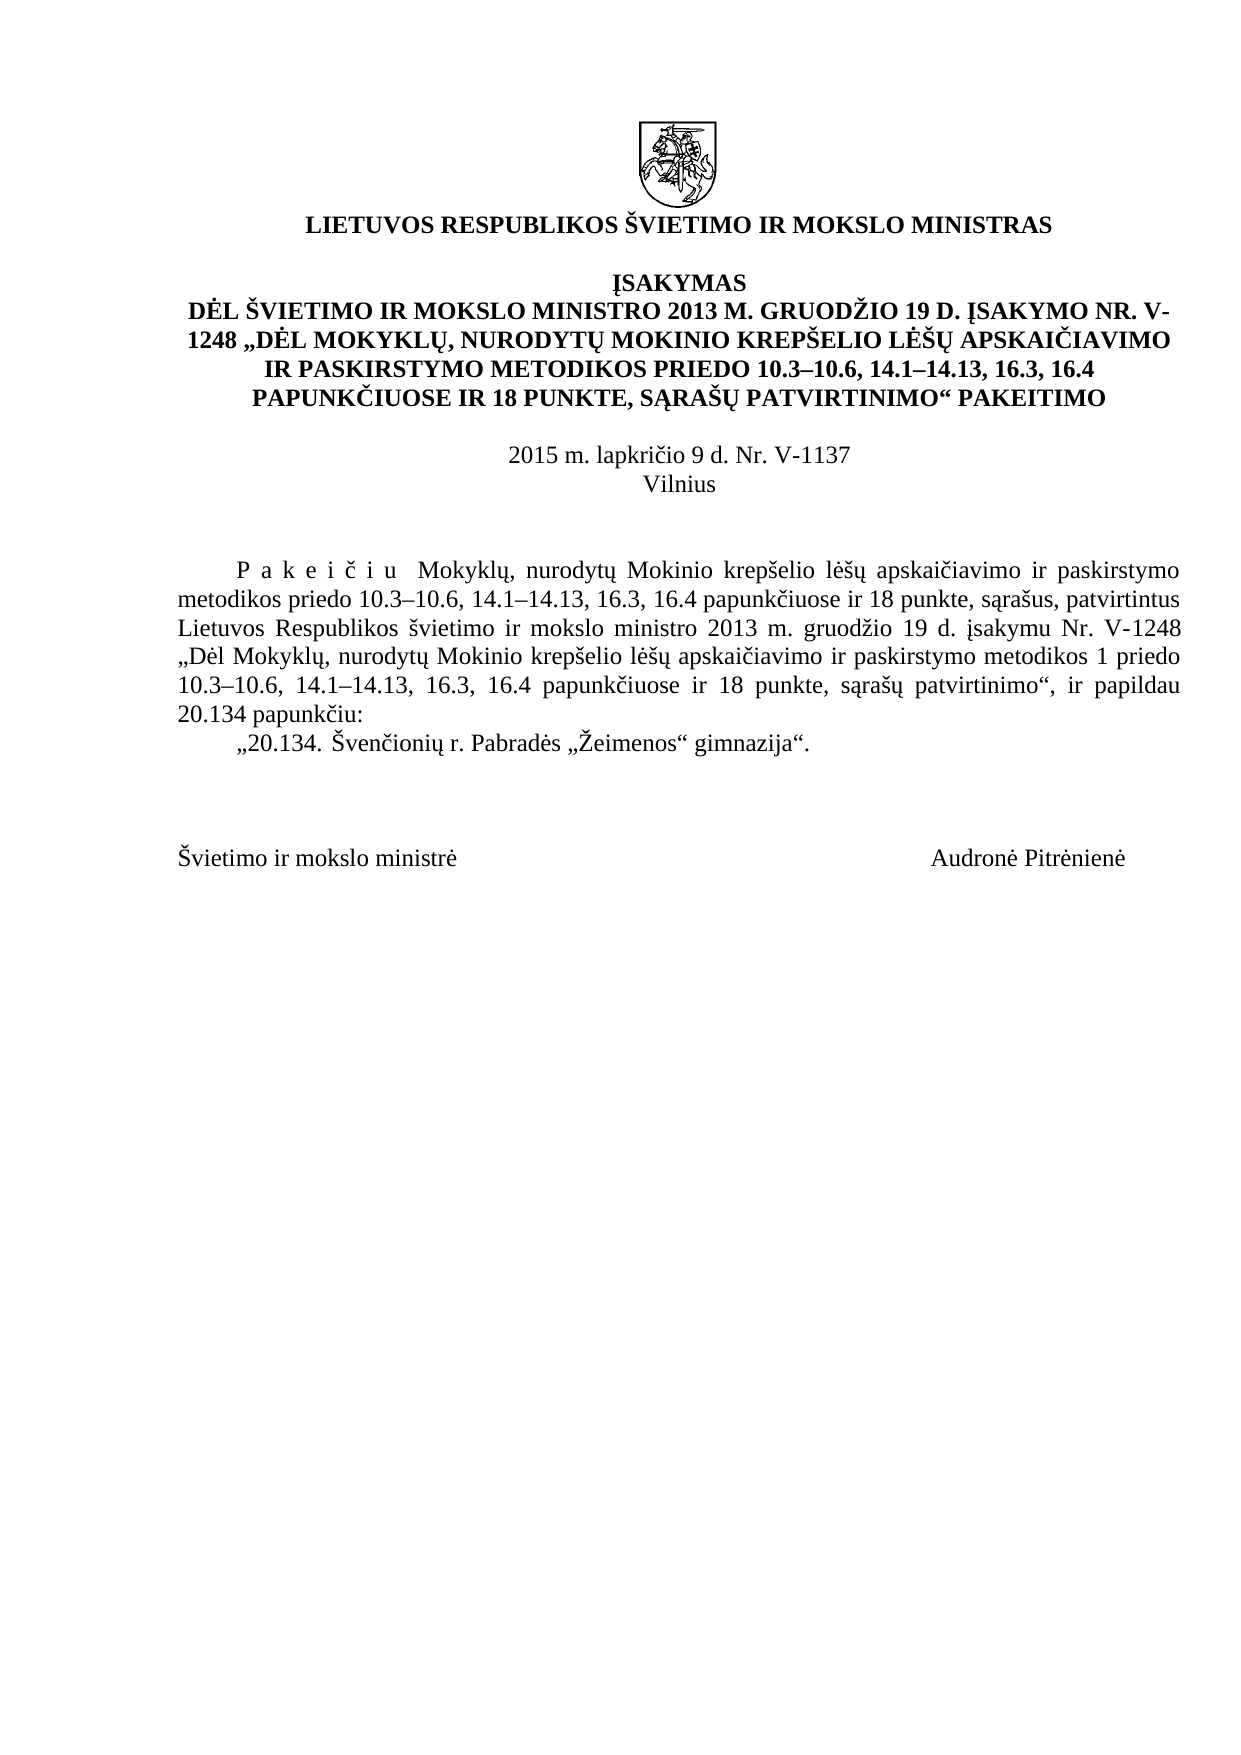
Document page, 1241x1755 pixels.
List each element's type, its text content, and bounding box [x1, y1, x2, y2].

text Švietimo ir mokslo ministrė Audronė Pitrėnienė [177, 843, 1181, 871]
text P a k e i č i u Mokyklų, nurodytų Mokinio krepšelio lėšų apskaičiavimo ir paskirstymo metodikos priedo 10.3–10.6, 14.1–14.13, 16.3, 16.4 papunkčiuose ir 18 punkte, sąrašus, patvirtintus Lietuvos Respublikos švietimo ir mokslo ministro 2013 m. gruodžio 19 d. įsakymu Nr. V-1248 „Dėl Mokyklų, nurodytų Mokinio krepšelio lėšų apskaičiavimo ir paskirstymo metodikos 1 priedo 10.3–10.6, 14.1–14.13, 16.3, 16.4 papunkčiuose ir 18 punkte, sąrašų patvirtinimo“, ir papildau 20.134 papunkčiu: [177, 555, 1181, 728]
text ĮSAKYMAS [177, 268, 1181, 296]
text DĖL ŠVIETIMO IR MOKSLO MINISTRO 2013 M. GRUODŽIO 19 D. ĮSAKYMO NR. V-1248 „DĖL MOKYKLŲ, NURODYTŲ MOKINIO KREPŠELIO LĖŠŲ APSKAIČIAVIMO IR PASKIRSTYMO METODIKOS PRIEDO 10.3–10.6, 14.1–14.13, 16.3, 16.4 PAPUNKČIUOSE IR 18 PUNKTE, SĄRAŠŲ PATVIRTINIMO“ PAKEITIMO [177, 296, 1181, 411]
text „20.134. Švenčionių r. Pabradės „Žeimenos“ gimnazija“. [177, 728, 1181, 756]
text LIETUVOS RESPUBLIKOS ŠVIETIMO IR MOKSLO MINISTRAS [177, 210, 1181, 239]
text Vilnius [177, 469, 1181, 498]
text 2015 m. lapkričio 9 d. Nr. V-1137 [177, 440, 1181, 469]
